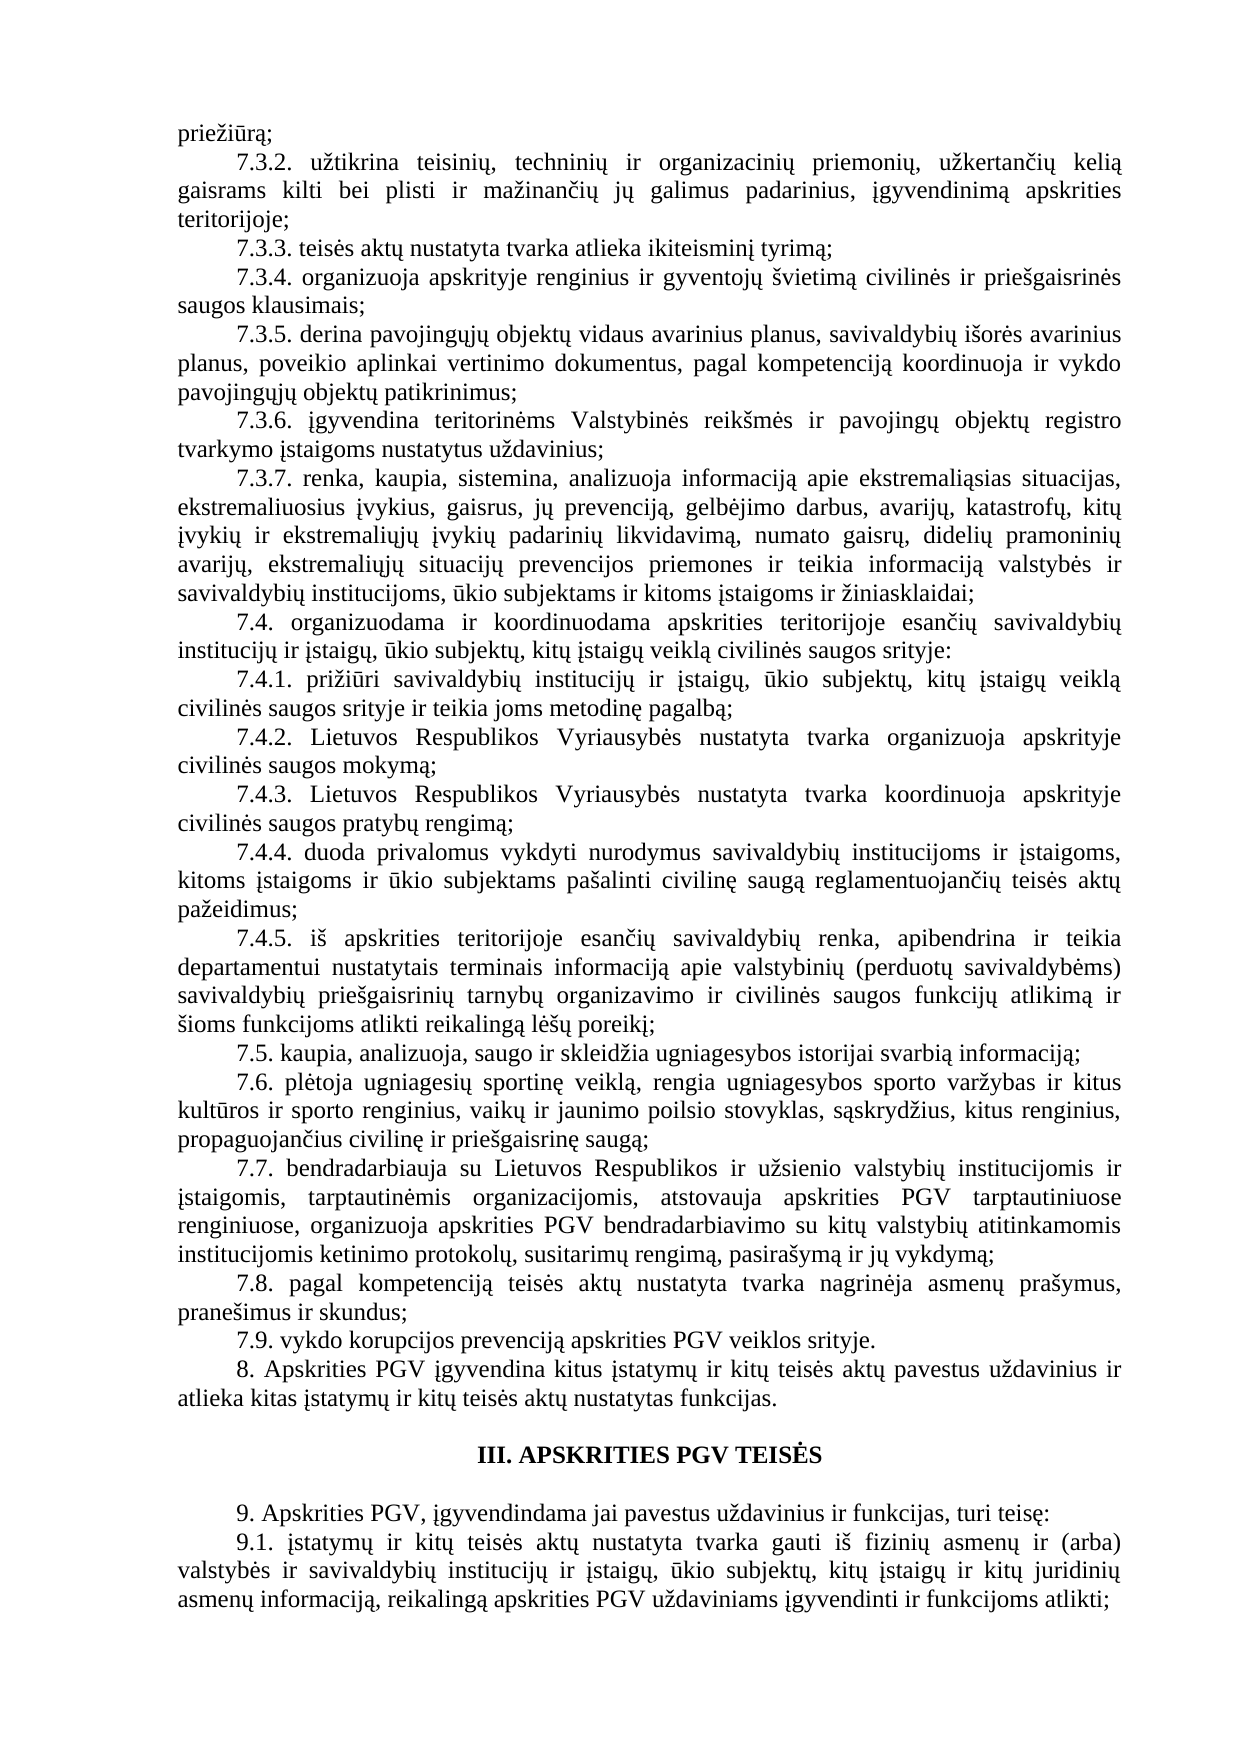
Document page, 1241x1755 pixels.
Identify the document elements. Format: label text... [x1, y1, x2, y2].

text 7.3.3. teisės aktų nustatyta tvarka atlieka ikiteisminį tyrimą; [177, 233, 1122, 262]
text 7.8. pagal kompetenciją teisės aktų nustatyta tvarka nagrinėja asmenų prašymus, pranešimus ir skundus; [177, 1268, 1122, 1326]
text 7.7. bendradarbiauja su Lietuvos Respublikos ir užsienio valstybių institucijomis ir įstaigomis, tarptautinėmis organizacijomis, atstovauja apskrities PGV tarptautiniuose renginiuose, organizuoja apskrities PGV bendradarbiavimo su kitų valstybių atitinkamomis institucijomis ketinimo protokolų, susitarimų rengimą, pasirašymą ir jų vykdymą; [177, 1153, 1122, 1268]
text 7.9. vykdo korupcijos prevenciją apskrities PGV veiklos srityje. [177, 1326, 1122, 1354]
text 7.3.5. derina pavojingųjų objektų vidaus avarinius planus, savivaldybių išorės avarinius planus, poveikio aplinkai vertinimo dokumentus, pagal kompetenciją koordinuoja ir vykdo pavojingųjų objektų patikrinimus; [177, 319, 1122, 406]
text 7.4.1. prižiūri savivaldybių institucijų ir įstaigų, ūkio subjektų, kitų įstaigų veiklą civilinės saugos srityje ir teikia joms metodinę pagalbą; [177, 664, 1122, 722]
text 7.3.7. renka, kaupia, sistemina, analizuoja informaciją apie ekstremaliąsias situacijas, ekstremaliuosius įvykius, gaisrus, jų prevenciją, gelbėjimo darbus, avarijų, katastrofų, kitų įvykių ir ekstremaliųjų įvykių padarinių likvidavimą, numato gaisrų, didelių pramoninių avarijų, ekstremaliųjų situacijų prevencijos priemones ir teikia informaciją valstybės ir savivaldybių institucijoms, ūkio subjektams ir kitoms įstaigoms ir žiniasklaidai; [177, 463, 1122, 607]
text 7.4.2. Lietuvos Respublikos Vyriausybės nustatyta tvarka organizuoja apskrityje civilinės saugos mokymą; [177, 722, 1122, 779]
text 7.4.5. iš apskrities teritorijoje esančių savivaldybių renka, apibendrina ir teikia departamentui nustatytais terminais informaciją apie valstybinių (perduotų savivaldybėms) savivaldybių priešgaisrinių tarnybų organizavimo ir civilinės saugos funkcijų atlikimą ir šioms funkcijoms atlikti reikalingą lėšų poreikį; [177, 923, 1122, 1038]
text 7.4. organizuodama ir koordinuodama apskrities teritorijoje esančių savivaldybių institucijų ir įstaigų, ūkio subjektų, kitų įstaigų veiklą civilinės saugos srityje: [177, 607, 1122, 664]
text 7.3.4. organizuoja apskrityje renginius ir gyventojų švietimą civilinės ir priešgaisrinės saugos klausimais; [177, 262, 1122, 319]
text 7.5. kaupia, analizuoja, saugo ir skleidžia ugniagesybos istorijai svarbią informaciją; [177, 1038, 1122, 1067]
text 9. Apskrities PGV, įgyvendindama jai pavestus uždavinius ir funkcijas, turi teisę: [177, 1498, 1122, 1527]
text 7.4.4. duoda privalomus vykdyti nurodymus savivaldybių institucijoms ir įstaigoms, kitoms įstaigoms ir ūkio subjektams pašalinti civilinę saugą reglamentuojančių teisės aktų pažeidimus; [177, 837, 1122, 923]
text 7.3.6. įgyvendina teritorinėms Valstybinės reikšmės ir pavojingų objektų registro tvarkymo įstaigoms nustatytus uždavinius; [177, 406, 1122, 463]
text 7.6. plėtoja ugniagesių sportinę veiklą, rengia ugniagesybos sporto varžybas ir kitus kultūros ir sporto renginius, vaikų ir jaunimo poilsio stovyklas, sąskrydžius, kitus renginius, propaguojančius civilinę ir priešgaisrinę saugą; [177, 1067, 1122, 1153]
text 9.1. įstatymų ir kitų teisės aktų nustatyta tvarka gauti iš fizinių asmenų ir (arba) valstybės ir savivaldybių institucijų ir įstaigų, ūkio subjektų, kitų įstaigų ir kitų juridinių asmenų informaciją, reikalingą apskrities PGV uždaviniams įgyvendinti ir funkcijoms atlikti; [177, 1527, 1122, 1613]
text III. APSKRITIES PGV TEISĖS [177, 1441, 1122, 1469]
text 7.4.3. Lietuvos Respublikos Vyriausybės nustatyta tvarka koordinuoja apskrityje civilinės saugos pratybų rengimą; [177, 779, 1122, 837]
text 7.3.2. užtikrina teisinių, techninių ir organizacinių priemonių, užkertančių kelią gaisrams kilti bei plisti ir mažinančių jų galimus padarinius, įgyvendinimą apskrities teritorijoje; [177, 147, 1122, 233]
text 8. Apskrities PGV įgyvendina kitus įstatymų ir kitų teisės aktų pavestus uždavinius ir atlieka kitas įstatymų ir kitų teisės aktų nustatytas funkcijas. [177, 1354, 1122, 1412]
text priežiūrą; [177, 118, 1122, 147]
